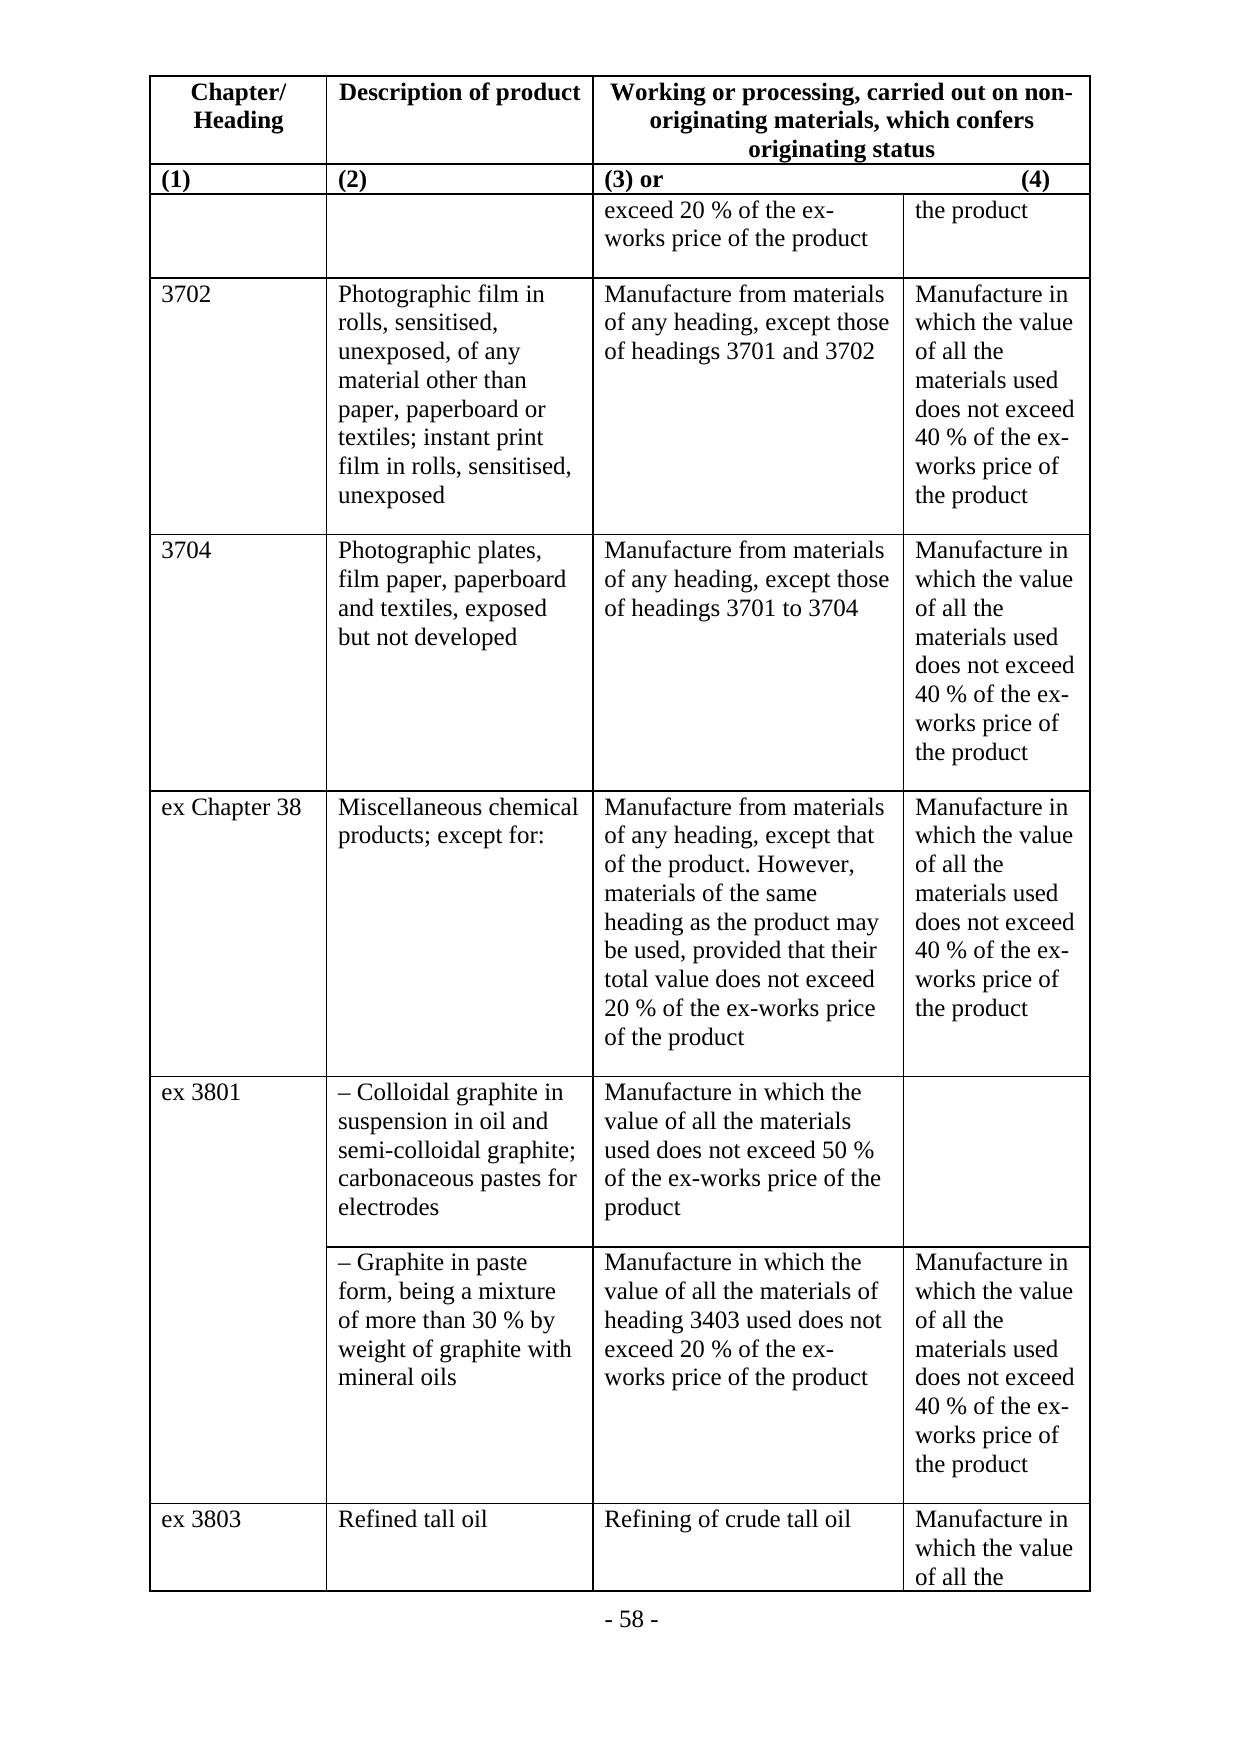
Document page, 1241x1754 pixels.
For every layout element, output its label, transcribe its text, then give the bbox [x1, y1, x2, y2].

table_cell [904, 1077, 1089, 1246]
table_cell ex Chapter 38 [151, 792, 326, 1076]
table_cell Photographic plates, film paper, paperboard and textiles, exposed but not developed [327, 535, 592, 790]
table_cell the product [904, 195, 1089, 277]
table_cell exceed 20 % of the ex-works price of the product [594, 195, 903, 277]
table_cell Manufacture in which the value of all the materials used does not exceed 40 % of the ex-works price of the product [904, 279, 1089, 534]
table_cell Manufacture from materials of any heading, except those of headings 3701 to 3704 [594, 535, 903, 790]
table_cell Miscellaneous chemical products; except for: [327, 792, 592, 1076]
table_header Chapter/Heading [151, 77, 326, 163]
table_cell ex 3803 [151, 1504, 326, 1590]
table_cell [327, 195, 592, 277]
table_cell Photographic film in rolls, sensitised, unexposed, of any material other than paper, paperboard or textiles; instant print film in rolls, sensitised, unexposed [327, 279, 592, 534]
table_cell 3702 [151, 279, 326, 534]
table_header Working or processing, carried out on non-originating materials, which confers originating status [594, 77, 1089, 163]
table_cell Manufacture from materials of any heading, except that of the product. However, materials of the same heading as the product may be used, provided that their total value does not exceed 20 % of the ex-works price of the product [594, 792, 903, 1076]
table_cell Manufacture from materials of any heading, except those of headings 3701 and 3702 [594, 279, 903, 534]
table_header Description of product [327, 77, 592, 163]
table_cell – Colloidal graphite in suspension in oil and semi-colloidal graphite; carbonaceous pastes for electrodes [327, 1077, 592, 1246]
table_cell Manufacture in which the value of all the materials used does not exceed 40 % of the ex-works price of the product [904, 792, 1089, 1076]
table_cell Refining of crude tall oil [594, 1504, 903, 1590]
table_cell [151, 195, 326, 277]
table_cell (3) or (4) [594, 165, 1089, 193]
table_cell ex 3801 [151, 1077, 326, 1246]
table_cell Refined tall oil [327, 1504, 592, 1590]
table_cell [151, 1246, 326, 1502]
table_cell Manufacture in which the value of all the materials used does not exceed 40 % of the ex-works price of the product [904, 1248, 1089, 1502]
table_cell – Graphite in paste form, being a mixture of more than 30 % by weight of graphite with mineral oils [327, 1248, 592, 1502]
table_cell (1) [151, 165, 326, 193]
table_cell 3704 [151, 535, 326, 790]
table_cell (2) [327, 165, 592, 193]
table_cell Manufacture in which the value of all the materials of heading 3403 used does not exceed 20 % of the ex-works price of the product [594, 1248, 903, 1502]
table_cell Manufacture in which the value of all the [904, 1504, 1089, 1590]
table_cell Manufacture in which the value of all the materials used does not exceed 50 % of the ex-works price of the product [594, 1077, 903, 1246]
table_cell Manufacture in which the value of all the materials used does not exceed 40 % of the ex-works price of the product [904, 535, 1089, 790]
